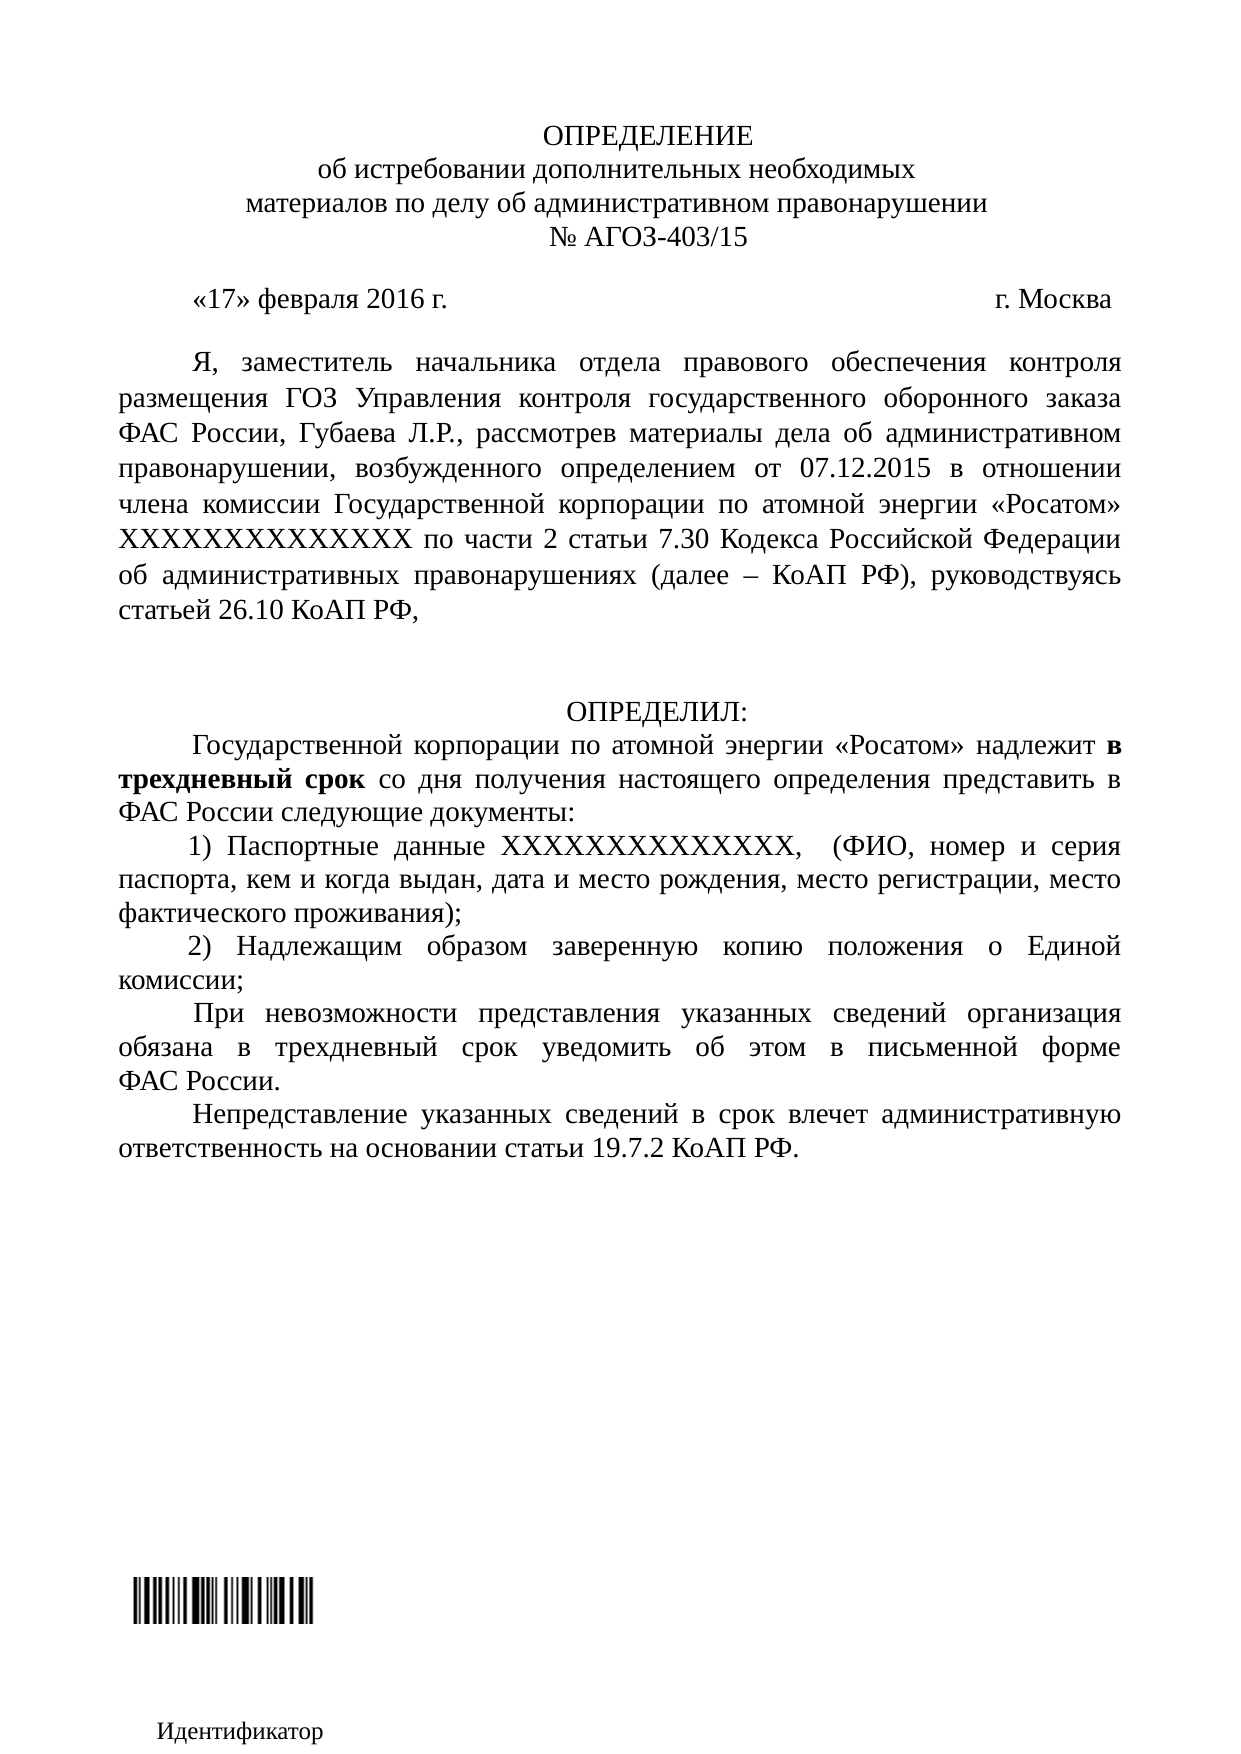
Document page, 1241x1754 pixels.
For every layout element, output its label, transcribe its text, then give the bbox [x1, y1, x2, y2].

picture [118, 1577, 331, 1624]
text ОПРЕДЕЛЕНИЕ [118, 118, 1122, 152]
text Непредставление указанных сведений в срок влечет административную ответственность на основании статьи 19.7.2 КоАП РФ. [118, 1096, 1122, 1163]
text Я, заместитель начальника отдела правового обеспечения контроля размещения ГОЗ Управления контроля государственного оборонного заказа ФАС России, Губаева Л.Р., рассмотрев материалы дела об административном правонарушении, возбужденного определением от 07.12.2015 в отношении члена комиссии Государственной корпорации по атомной энергии «Росатом» XXXXXXXXXXXXXX по части 2 статьи 7.30 Кодекса Российской Федерации об административных правонарушениях (далее – КоАП РФ), руководствуясь статьей 26.10 КоАП РФ, [118, 343, 1122, 627]
text Государственной корпорации по атомной энергии «Росатом» надлежит в трехдневный срок со дня получения настоящего определения представить в ФАС России следующие документы: [118, 727, 1122, 828]
text «17» февраля 2016 г. г. Москва [118, 281, 1122, 314]
text № АГОЗ-403/15 [118, 219, 1122, 252]
list При невозможности представления указанных сведений организация обязана в трехдневный срок уведомить об этом в письменной форме ФАС России. [118, 996, 1122, 1096]
text об истребовании дополнительных необходимых [118, 152, 1122, 185]
text ОПРЕДЕЛИЛ: [118, 694, 1122, 727]
text материалов по делу об административном правонарушении [118, 185, 1122, 219]
text 1) Паспортные данные XXXXXXXXXXXXXX, (ФИО, номер и серия паспорта, кем и когда выдан, дата и место рождения, место регистрации, место фактического проживания); 2) Надлежащим образом заверенную копию положения о Единой комиссии; [118, 828, 1122, 996]
